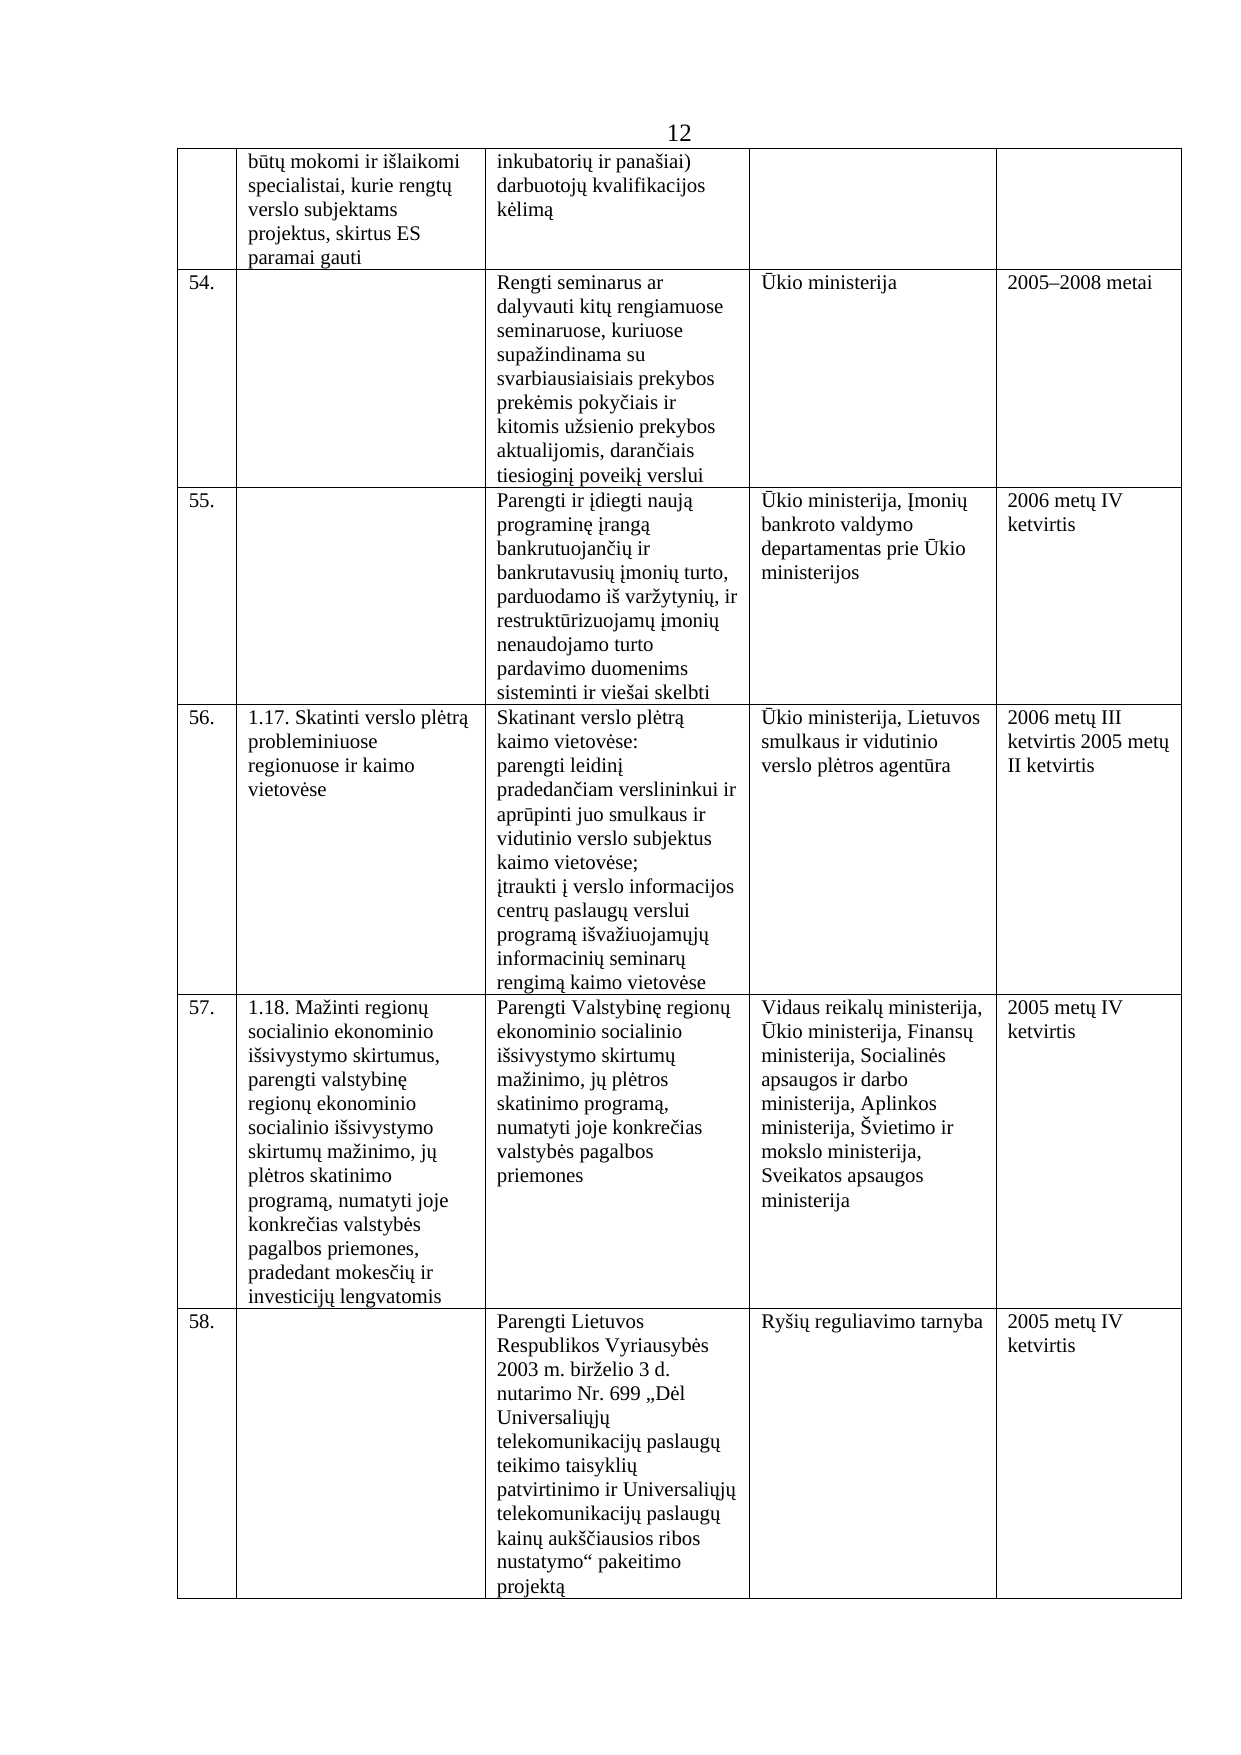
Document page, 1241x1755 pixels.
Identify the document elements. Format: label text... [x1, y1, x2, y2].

table_cell [237, 1309, 485, 1598]
table_cell Parengti Valstybinę regionų ekonominio socialinio išsivystymo skirtumų mažinimo, jų plėtros skatinimo programą, numatyti joje konkrečias valstybės pagalbos priemones [486, 995, 749, 1308]
table_cell Parengti Lietuvos Respublikos Vyriausybės 2003 m. birželio 3 d. nutarimo Nr. 699 „Dėl Universaliųjų telekomunikacijų paslaugų teikimo taisyklių patvirtinimo ir Universaliųjų telekomunikacijų paslaugų kainų aukščiausios ribos nustatymo“ pakeitimo projektą [486, 1309, 749, 1598]
table_cell būtų mokomi ir išlaikomi specialistai, kurie rengtų verslo subjektams projektus, skirtus ES paramai gauti [237, 149, 485, 269]
table_cell 2005 metų IV ketvirtis [997, 1309, 1181, 1598]
table_cell 54. [178, 270, 236, 487]
table_cell 58. [178, 1309, 236, 1598]
table_cell Ūkio ministerija, Lietuvos smulkaus ir vidutinio verslo plėtros agentūra [750, 705, 996, 994]
table_cell [237, 488, 485, 704]
table_cell 2006 metų III ketvirtis 2005 metų II ketvirtis [997, 705, 1181, 994]
table_cell Ūkio ministerija, Įmonių bankroto valdymo departamentas prie Ūkio ministerijos [750, 488, 996, 704]
table_cell [997, 149, 1181, 269]
table_cell Skatinant verslo plėtrą kaimo vietovėse: parengti leidinį pradedančiam verslininkui ir aprūpinti juo smulkaus ir vidutinio verslo subjektus kaimo vietovėse; įtraukti į verslo informacijos centrų paslaugų verslui programą išvažiuojamųjų informacinių seminarų rengimą kaimo vietovėse [486, 705, 749, 994]
table_cell 2005 metų IV ketvirtis [997, 995, 1181, 1308]
table_cell Vidaus reikalų ministerija, Ūkio ministerija, Finansų ministerija, Socialinės apsaugos ir darbo ministerija, Aplinkos ministerija, Švietimo ir mokslo ministerija, Sveikatos apsaugos ministerija [750, 995, 996, 1308]
table_cell 1.18. Mažinti regionų socialinio ekonominio išsivystymo skirtumus, parengti valstybinę regionų ekonominio socialinio išsivystymo skirtumų mažinimo, jų plėtros skatinimo programą, numatyti joje konkrečias valstybės pagalbos priemones, pradedant mokesčių ir investicijų lengvatomis [237, 995, 485, 1308]
table_cell Ryšių reguliavimo tarnyba [750, 1309, 996, 1598]
table_cell 1.17. Skatinti verslo plėtrą probleminiuose regionuose ir kaimo vietovėse [237, 705, 485, 994]
table_cell [178, 149, 236, 269]
table_cell Parengti ir įdiegti naują programinę įrangą bankrutuojančių ir bankrutavusių įmonių turto, parduodamo iš varžytynių, ir restruktūrizuojamų įmonių nenaudojamo turto pardavimo duomenims sisteminti ir viešai skelbti [486, 488, 749, 704]
table_cell inkubatorių ir panašiai) darbuotojų kvalifikacijos kėlimą [486, 149, 749, 269]
table_cell 55. [178, 488, 236, 704]
table_cell [237, 270, 485, 487]
table_cell [750, 149, 996, 269]
table_cell Rengti seminarus ar dalyvauti kitų rengiamuose seminaruose, kuriuose supažindinama su svarbiausiaisiais prekybos prekėmis pokyčiais ir kitomis užsienio prekybos aktualijomis, darančiais tiesioginį poveikį verslui [486, 270, 749, 487]
table_cell 56. [178, 705, 236, 994]
table_cell 2006 metų IV ketvirtis [997, 488, 1181, 704]
table_cell 2005–2008 metai [997, 270, 1181, 487]
table_cell 57. [178, 995, 236, 1308]
table_cell Ūkio ministerija [750, 270, 996, 487]
